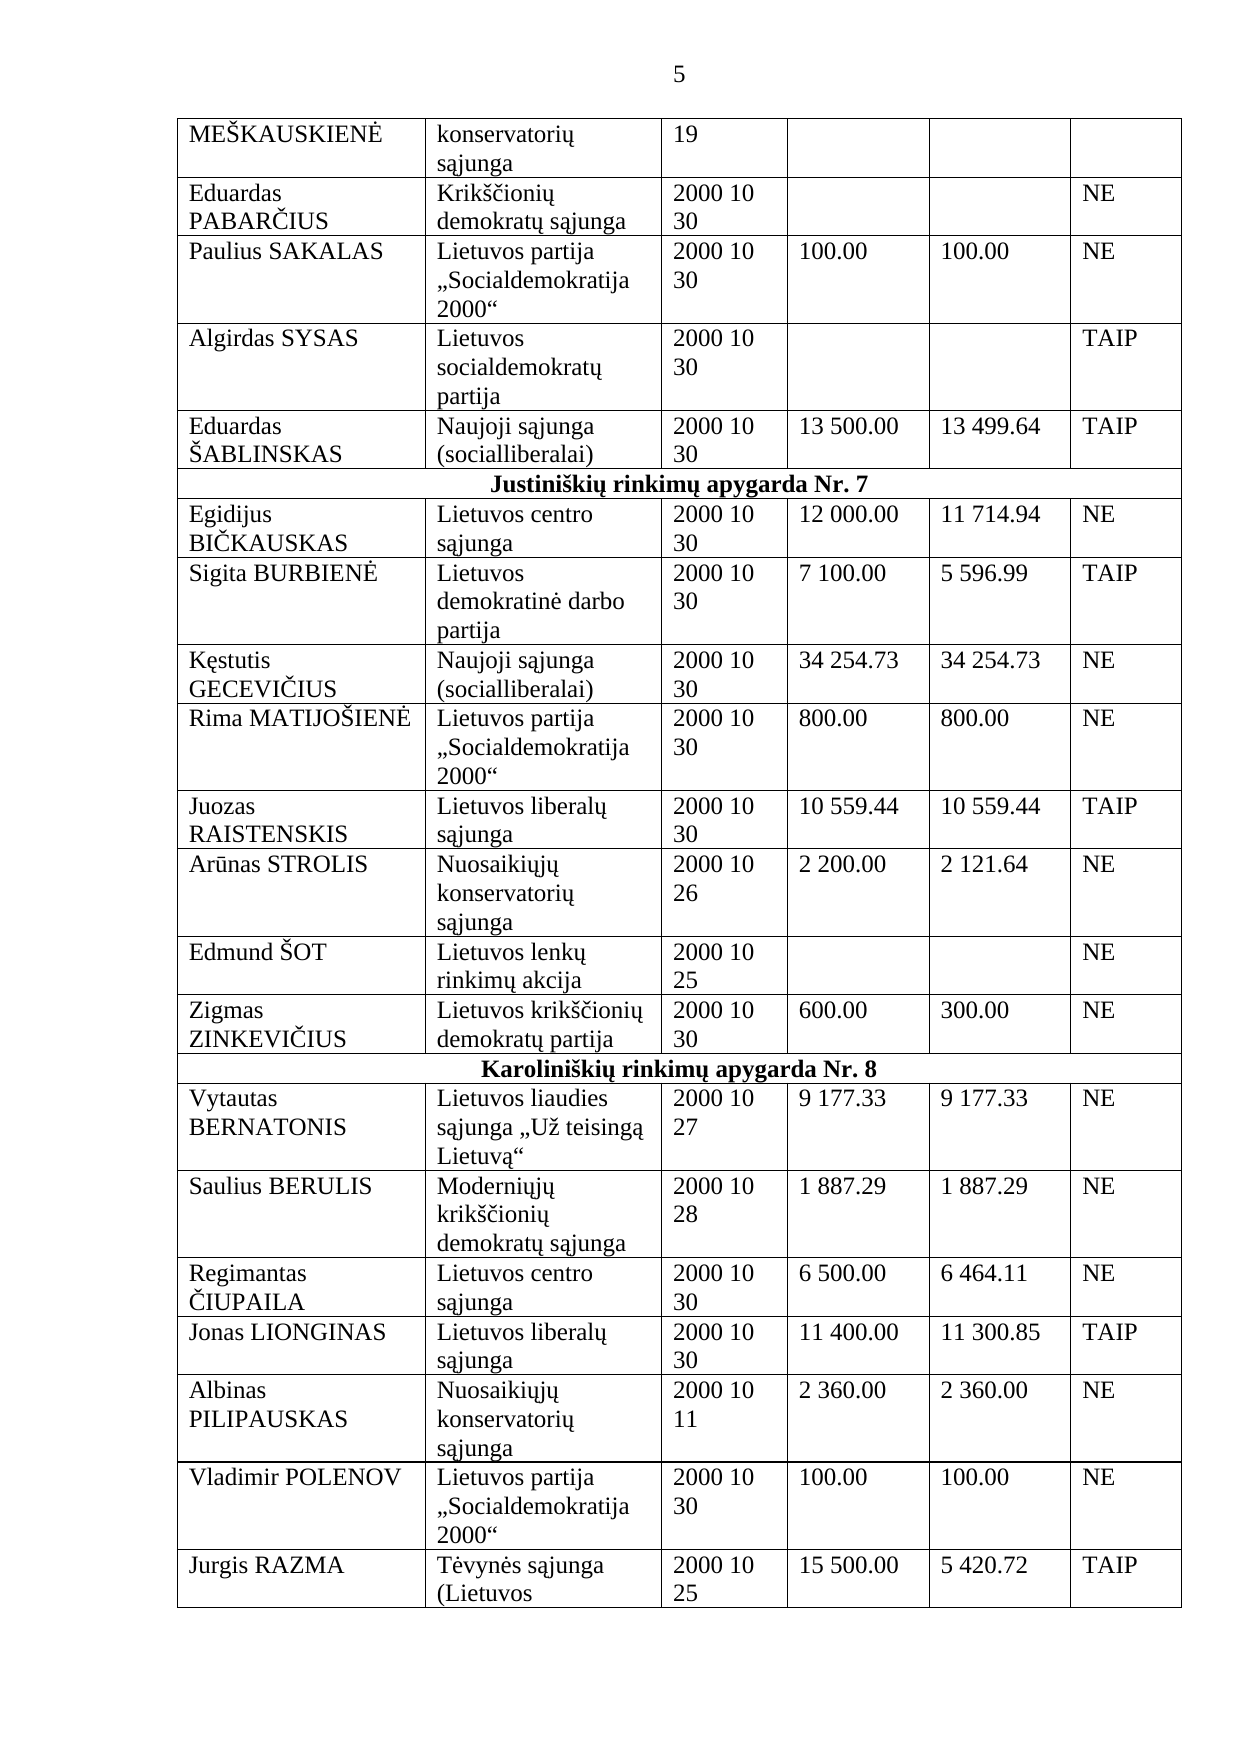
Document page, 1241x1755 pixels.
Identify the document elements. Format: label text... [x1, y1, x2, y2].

table_cell Jurgis RAZMA [178, 1550, 425, 1607]
table_cell NE [1071, 937, 1181, 994]
table_cell 800.00 [788, 704, 929, 790]
table_cell [930, 324, 1070, 410]
table_cell Kęstutis GECEVIČIUS [178, 645, 425, 702]
table_cell Egidijus BIČKAUSKAS [178, 499, 425, 557]
table_cell MEŠKAUSKIENĖ [178, 119, 425, 177]
table_cell 2000 10 30 [662, 1317, 787, 1374]
table_cell Lietuvos lenkų rinkimų akcija [426, 937, 661, 994]
table_cell Lietuvos partija „Socialdemokratija 2000“ [426, 704, 661, 790]
table_cell 2000 10 27 [662, 1084, 787, 1170]
table_cell Vytautas BERNATONIS [178, 1084, 425, 1170]
table_cell 11 300.85 [930, 1317, 1070, 1374]
table_cell [788, 178, 929, 235]
table_cell 34 254.73 [930, 645, 1070, 702]
table_cell 2000 10 30 [662, 645, 787, 702]
table_cell 2000 10 30 [662, 1463, 787, 1549]
table_cell 2000 10 30 [662, 704, 787, 790]
table_cell Moderniųjų krikščionių demokratų sąjunga [426, 1171, 661, 1257]
table_cell 2000 10 30 [662, 995, 787, 1053]
table_cell TAIP [1071, 411, 1181, 468]
table_cell 1 887.29 [788, 1171, 929, 1257]
table_cell 12 000.00 [788, 499, 929, 557]
table_cell 2000 10 11 [662, 1375, 787, 1461]
table_cell Vladimir POLENOV [178, 1463, 425, 1549]
table_cell 2000 10 30 [662, 178, 787, 235]
table_cell 2 360.00 [788, 1375, 929, 1461]
table_cell Sigita BURBIENĖ [178, 558, 425, 644]
table_cell 100.00 [930, 236, 1070, 322]
table_cell TAIP [1071, 1550, 1181, 1607]
table_cell TAIP [1071, 324, 1181, 410]
table_cell 6 464.11 [930, 1258, 1070, 1316]
table_cell Karoliniškių rinkimų apygarda Nr. 8 [178, 1054, 1181, 1082]
table_cell Regimantas ČIUPAILA [178, 1258, 425, 1316]
table_cell 2000 10 28 [662, 1171, 787, 1257]
table_cell 11 400.00 [788, 1317, 929, 1374]
table_cell 2000 10 30 [662, 324, 787, 410]
table_cell Nuosaikiųjų konservatorių sąjunga [426, 849, 661, 936]
table_cell NE [1071, 704, 1181, 790]
table_cell 5 596.99 [930, 558, 1070, 644]
table_cell 9 177.33 [788, 1084, 929, 1170]
table_cell 2 360.00 [930, 1375, 1070, 1461]
table_cell NE [1071, 1375, 1181, 1461]
table_cell 7 100.00 [788, 558, 929, 644]
table_cell TAIP [1071, 1317, 1181, 1374]
table_cell Zigmas ZINKEVIČIUS [178, 995, 425, 1053]
table_cell NE [1071, 1084, 1181, 1170]
table_cell 13 500.00 [788, 411, 929, 468]
table_cell 2 121.64 [930, 849, 1070, 936]
table_cell Lietuvos demokratinė darbo partija [426, 558, 661, 644]
table_cell 13 499.64 [930, 411, 1070, 468]
table_cell 2000 10 30 [662, 1258, 787, 1316]
table_cell 19 [662, 119, 787, 177]
table_cell 15 500.00 [788, 1550, 929, 1607]
table_cell 100.00 [788, 1463, 929, 1549]
table_cell Naujoji sąjunga (socialliberalai) [426, 645, 661, 702]
table_cell 2000 10 25 [662, 937, 787, 994]
table_cell NE [1071, 499, 1181, 557]
table_cell NE [1071, 1463, 1181, 1549]
table_cell Saulius BERULIS [178, 1171, 425, 1257]
table_cell 11 714.94 [930, 499, 1070, 557]
table_cell Jonas LIONGINAS [178, 1317, 425, 1374]
table_cell NE [1071, 995, 1181, 1053]
table_cell Tėvynės sąjunga (Lietuvos [426, 1550, 661, 1607]
table_cell Arūnas STROLIS [178, 849, 425, 936]
table_cell NE [1071, 236, 1181, 322]
table_cell Albinas PILIPAUSKAS [178, 1375, 425, 1461]
table_cell NE [1071, 1258, 1181, 1316]
table_cell NE [1071, 178, 1181, 235]
table_cell 800.00 [930, 704, 1070, 790]
table_cell Naujoji sąjunga (socialliberalai) [426, 411, 661, 468]
table_cell Eduardas PABARČIUS [178, 178, 425, 235]
table_cell NE [1071, 1171, 1181, 1257]
table_cell Nuosaikiųjų konservatorių sąjunga [426, 1375, 661, 1461]
table_cell 6 500.00 [788, 1258, 929, 1316]
table_cell Edmund ŠOT [178, 937, 425, 994]
table_cell [788, 119, 929, 177]
table_cell Lietuvos partija „Socialdemokratija 2000“ [426, 236, 661, 322]
table_cell Rima MATIJOŠIENĖ [178, 704, 425, 790]
table_cell [930, 937, 1070, 994]
table_cell TAIP [1071, 791, 1181, 848]
table_cell Justiniškių rinkimų apygarda Nr. 7 [178, 469, 1181, 498]
table_cell Lietuvos krikščionių demokratų partija [426, 995, 661, 1053]
table_cell Lietuvos liberalų sąjunga [426, 791, 661, 848]
table_cell Paulius SAKALAS [178, 236, 425, 322]
table_cell [788, 324, 929, 410]
table_cell Juozas RAISTENSKIS [178, 791, 425, 848]
table_cell 100.00 [788, 236, 929, 322]
table_cell [930, 178, 1070, 235]
table_cell Lietuvos socialdemokratų partija [426, 324, 661, 410]
table_cell Lietuvos centro sąjunga [426, 499, 661, 557]
table_cell 34 254.73 [788, 645, 929, 702]
table_cell 2 200.00 [788, 849, 929, 936]
table_cell Krikščionių demokratų sąjunga [426, 178, 661, 235]
table_cell NE [1071, 645, 1181, 702]
table_cell 2000 10 26 [662, 849, 787, 936]
table_cell [930, 119, 1070, 177]
table_cell 5 420.72 [930, 1550, 1070, 1607]
table_cell 2000 10 30 [662, 236, 787, 322]
table_cell TAIP [1071, 558, 1181, 644]
table_cell 9 177.33 [930, 1084, 1070, 1170]
table_cell Lietuvos partija „Socialdemokratija 2000“ [426, 1463, 661, 1549]
table_cell 1 887.29 [930, 1171, 1070, 1257]
table_cell Lietuvos liberalų sąjunga [426, 1317, 661, 1374]
table_cell 2000 10 25 [662, 1550, 787, 1607]
table_cell 2000 10 30 [662, 791, 787, 848]
table_cell 2000 10 30 [662, 558, 787, 644]
table_cell 2000 10 30 [662, 411, 787, 468]
table_cell 10 559.44 [788, 791, 929, 848]
table_cell Eduardas ŠABLINSKAS [178, 411, 425, 468]
table_cell Lietuvos liaudies sąjunga „Už teisingą Lietuvą“ [426, 1084, 661, 1170]
table_cell 100.00 [930, 1463, 1070, 1549]
table_cell NE [1071, 849, 1181, 936]
table_cell [788, 937, 929, 994]
table_cell konservatorių sąjunga [426, 119, 661, 177]
table_cell Lietuvos centro sąjunga [426, 1258, 661, 1316]
table_cell 10 559.44 [930, 791, 1070, 848]
table_cell 600.00 [788, 995, 929, 1053]
table_cell 300.00 [930, 995, 1070, 1053]
table_cell [1071, 119, 1181, 177]
table_cell 2000 10 30 [662, 499, 787, 557]
table_cell Algirdas SYSAS [178, 324, 425, 410]
